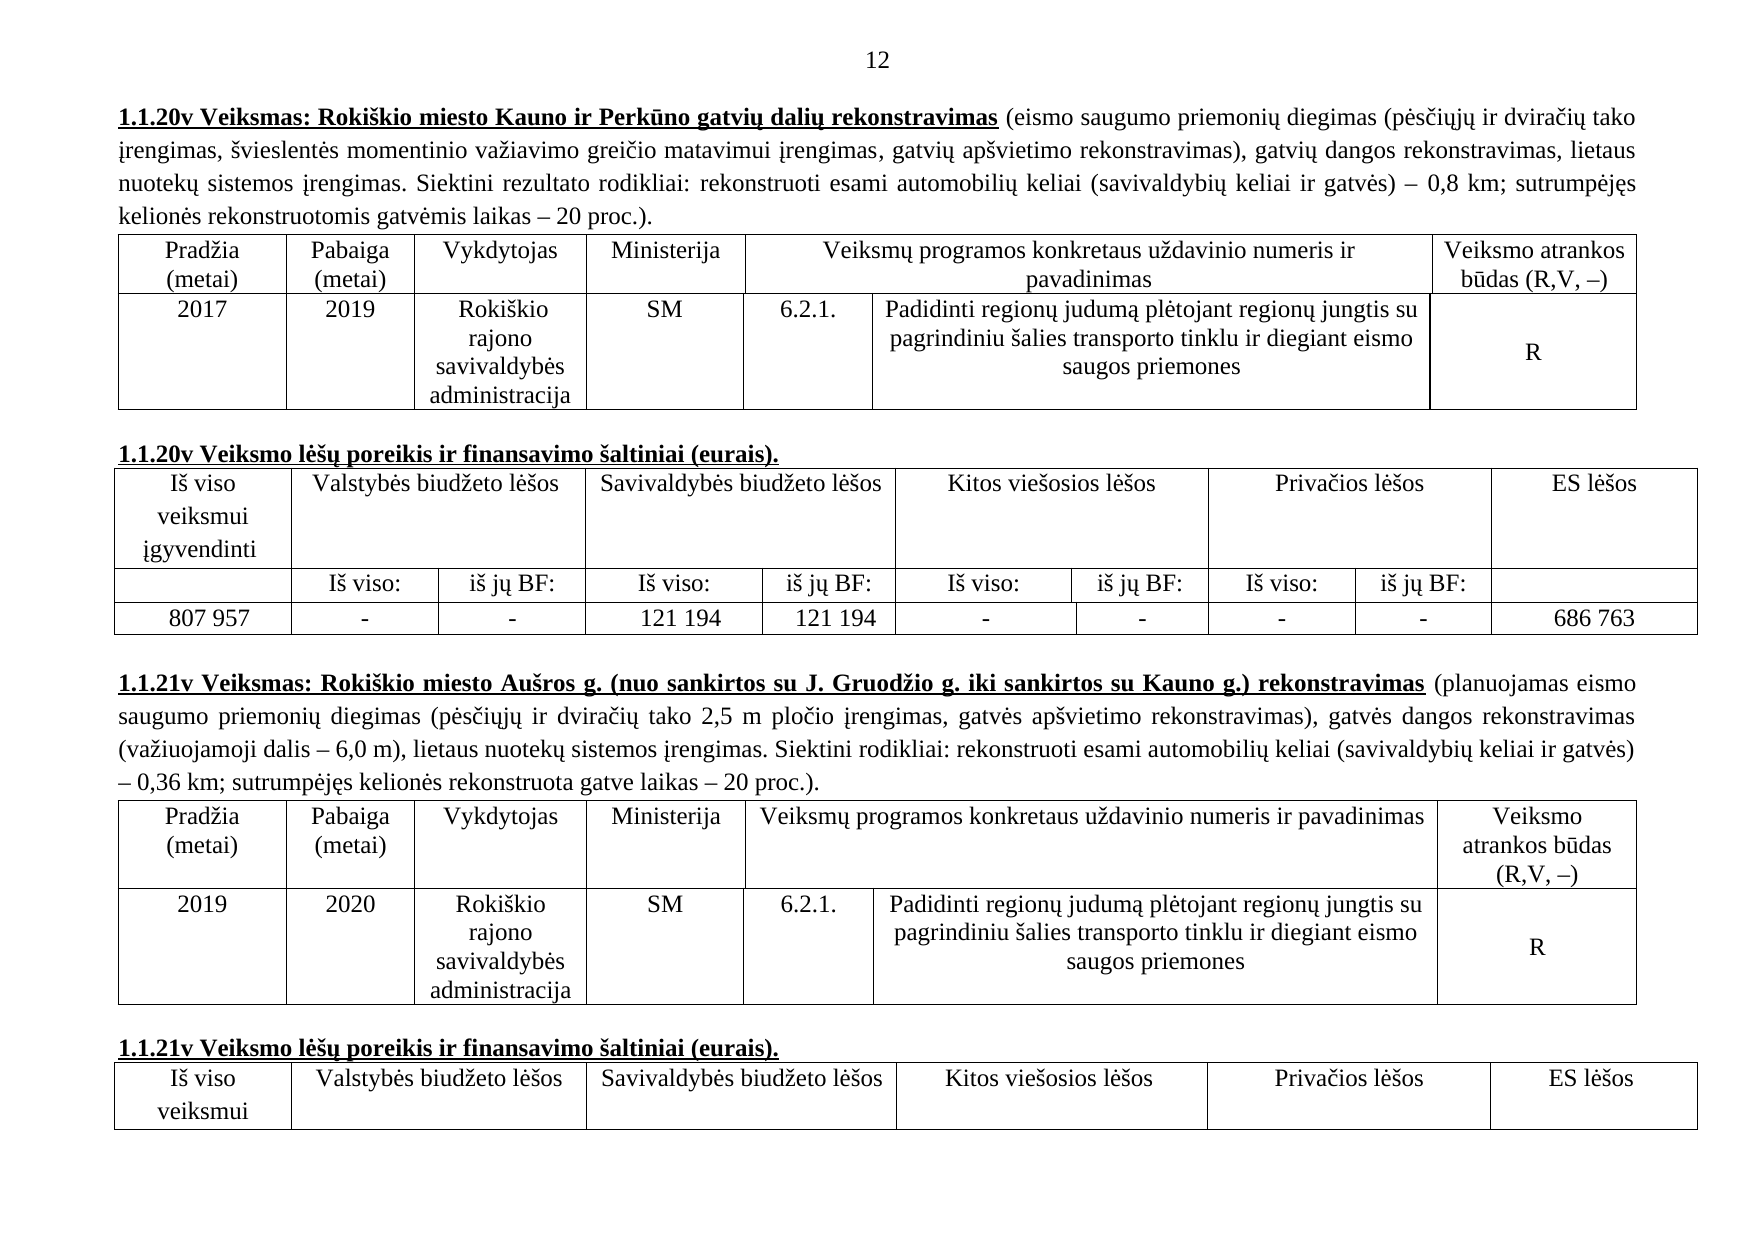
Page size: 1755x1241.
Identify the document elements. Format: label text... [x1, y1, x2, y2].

table_cell 121 194 [586, 603, 762, 634]
table_cell Rokiškio rajono savivaldybės administracija [415, 889, 586, 1004]
table_header Kitos viešosios lėšos [897, 1063, 1207, 1129]
table_header Iš viso veiksmui [115, 1063, 291, 1129]
text 1.1.21v Veiksmas: Rokiškio miesto Aušros g. (nuo sankirtos su J. Gruodžio g. iki sankirtos su Kauno g.) rekonstravimas (planuojamas eismo saugumo priemonių diegimas (pėsčiųjų ir dviračių tako 2,5 m pločio įrengimas, gatvės apšvietimo rekonstravimas), gatvės dangos rekonstravimas (važiuojamoji dalis – 6,0 m), lietaus nuotekų sistemos įrengimas. Siektini rodikliai: rekonstruoti esami automobilių keliai (savivaldybių keliai ir gatvės) – 0,36 km; sutrumpėjęs kelionės rekonstruota gatve laikas – 20 proc.). [118, 668, 1636, 796]
table_cell [1492, 569, 1697, 602]
table_cell R [1438, 889, 1636, 1004]
table_header Savivaldybės biudžeto lėšos [586, 469, 895, 567]
table_header Pradžia (metai) [119, 235, 286, 293]
table_header Kitos viešosios lėšos [896, 469, 1208, 567]
table_cell Rokiškio rajono savivaldybės administracija [415, 294, 586, 409]
table_header Veiksmo atrankos būdas (R,V, –) [1433, 235, 1636, 293]
table_cell 6.2.1. [744, 294, 872, 409]
table_header Privačios lėšos [1208, 1063, 1490, 1129]
table_cell Iš viso: [586, 569, 762, 602]
table_cell - [1077, 603, 1208, 634]
table_cell iš jų BF: [1356, 569, 1491, 602]
table_cell Padidinti regionų judumą plėtojant regionų jungtis su pagrindiniu šalies transporto tinklu ir diegiant eismo saugos priemones [873, 294, 1429, 409]
table_cell Padidinti regionų judumą plėtojant regionų jungtis su pagrindiniu šalies transporto tinklu ir diegiant eismo saugos priemones [874, 889, 1437, 1004]
table_cell 2017 [119, 294, 286, 409]
table_cell - [439, 603, 585, 634]
table_cell Iš viso: [1209, 569, 1355, 602]
table_header Veiksmo atrankos būdas (R,V, –) [1438, 801, 1636, 888]
table_cell R [1431, 294, 1636, 409]
table_header Veiksmų programos konkretaus uždavinio numeris ir pavadinimas [746, 801, 1437, 888]
table_cell - [292, 603, 438, 634]
table_header Valstybės biudžeto lėšos [292, 1063, 586, 1129]
table_header Iš viso veiksmui įgyvendinti [115, 469, 291, 567]
text 1.1.20v Veiksmas: Rokiškio miesto Kauno ir Perkūno gatvių dalių rekonstravimas (eismo saugumo priemonių diegimas (pėsčiųjų ir dviračių tako įrengimas, švieslentės momentinio važiavimo greičio matavimui įrengimas, gatvių apšvietimo rekonstravimas), gatvių dangos rekonstravimas, lietaus nuotekų sistemos įrengimas. Siektini rezultato rodikliai: rekonstruoti esami automobilių keliai (savivaldybių keliai ir gatvės) – 0,8 km; sutrumpėjęs kelionės rekonstruotomis gatvėmis laikas – 20 proc.). [118, 102, 1636, 230]
table_cell 121 194 [763, 603, 895, 634]
table_cell 2019 [119, 889, 286, 1004]
text 1.1.20v Veiksmo lėšų poreikis ir finansavimo šaltiniai (eurais). [118, 439, 1636, 467]
table_cell iš jų BF: [439, 569, 585, 602]
table_header Privačios lėšos [1209, 469, 1491, 567]
table_cell Iš viso: [292, 569, 438, 602]
table_cell 807 957 [115, 603, 291, 634]
table_header Vykdytojas [415, 801, 586, 888]
table_cell - [1209, 603, 1355, 634]
table_cell - [1356, 603, 1491, 634]
table_cell - [896, 603, 1076, 634]
table_cell SM [587, 294, 743, 409]
table_header ES lėšos [1491, 1063, 1697, 1129]
text 1.1.21v Veiksmo lėšų poreikis ir finansavimo šaltiniai (eurais). [118, 1033, 1636, 1062]
table_header Vykdytojas [415, 235, 586, 293]
table_header Valstybės biudžeto lėšos [292, 469, 585, 567]
table_cell 2020 [287, 889, 414, 1004]
table_header Pradžia (metai) [119, 801, 286, 888]
table_header Pabaiga (metai) [287, 801, 414, 888]
table_header Pabaiga (metai) [287, 235, 414, 293]
table_header ES lėšos [1492, 469, 1697, 567]
table_header Ministerija [587, 235, 745, 293]
table_cell 6.2.1. [744, 889, 873, 1004]
table_cell iš jų BF: [1072, 569, 1208, 602]
table_cell Iš viso: [896, 569, 1071, 602]
table_cell 2019 [287, 294, 414, 409]
table_cell [115, 569, 291, 602]
table_cell SM [587, 889, 743, 1004]
table_cell 686 763 [1492, 603, 1697, 634]
table_cell iš jų BF: [763, 569, 895, 602]
table_header Ministerija [587, 801, 745, 888]
table_header Veiksmų programos konkretaus uždavinio numeris ir pavadinimas [746, 235, 1432, 293]
table_header Savivaldybės biudžeto lėšos [587, 1063, 896, 1129]
